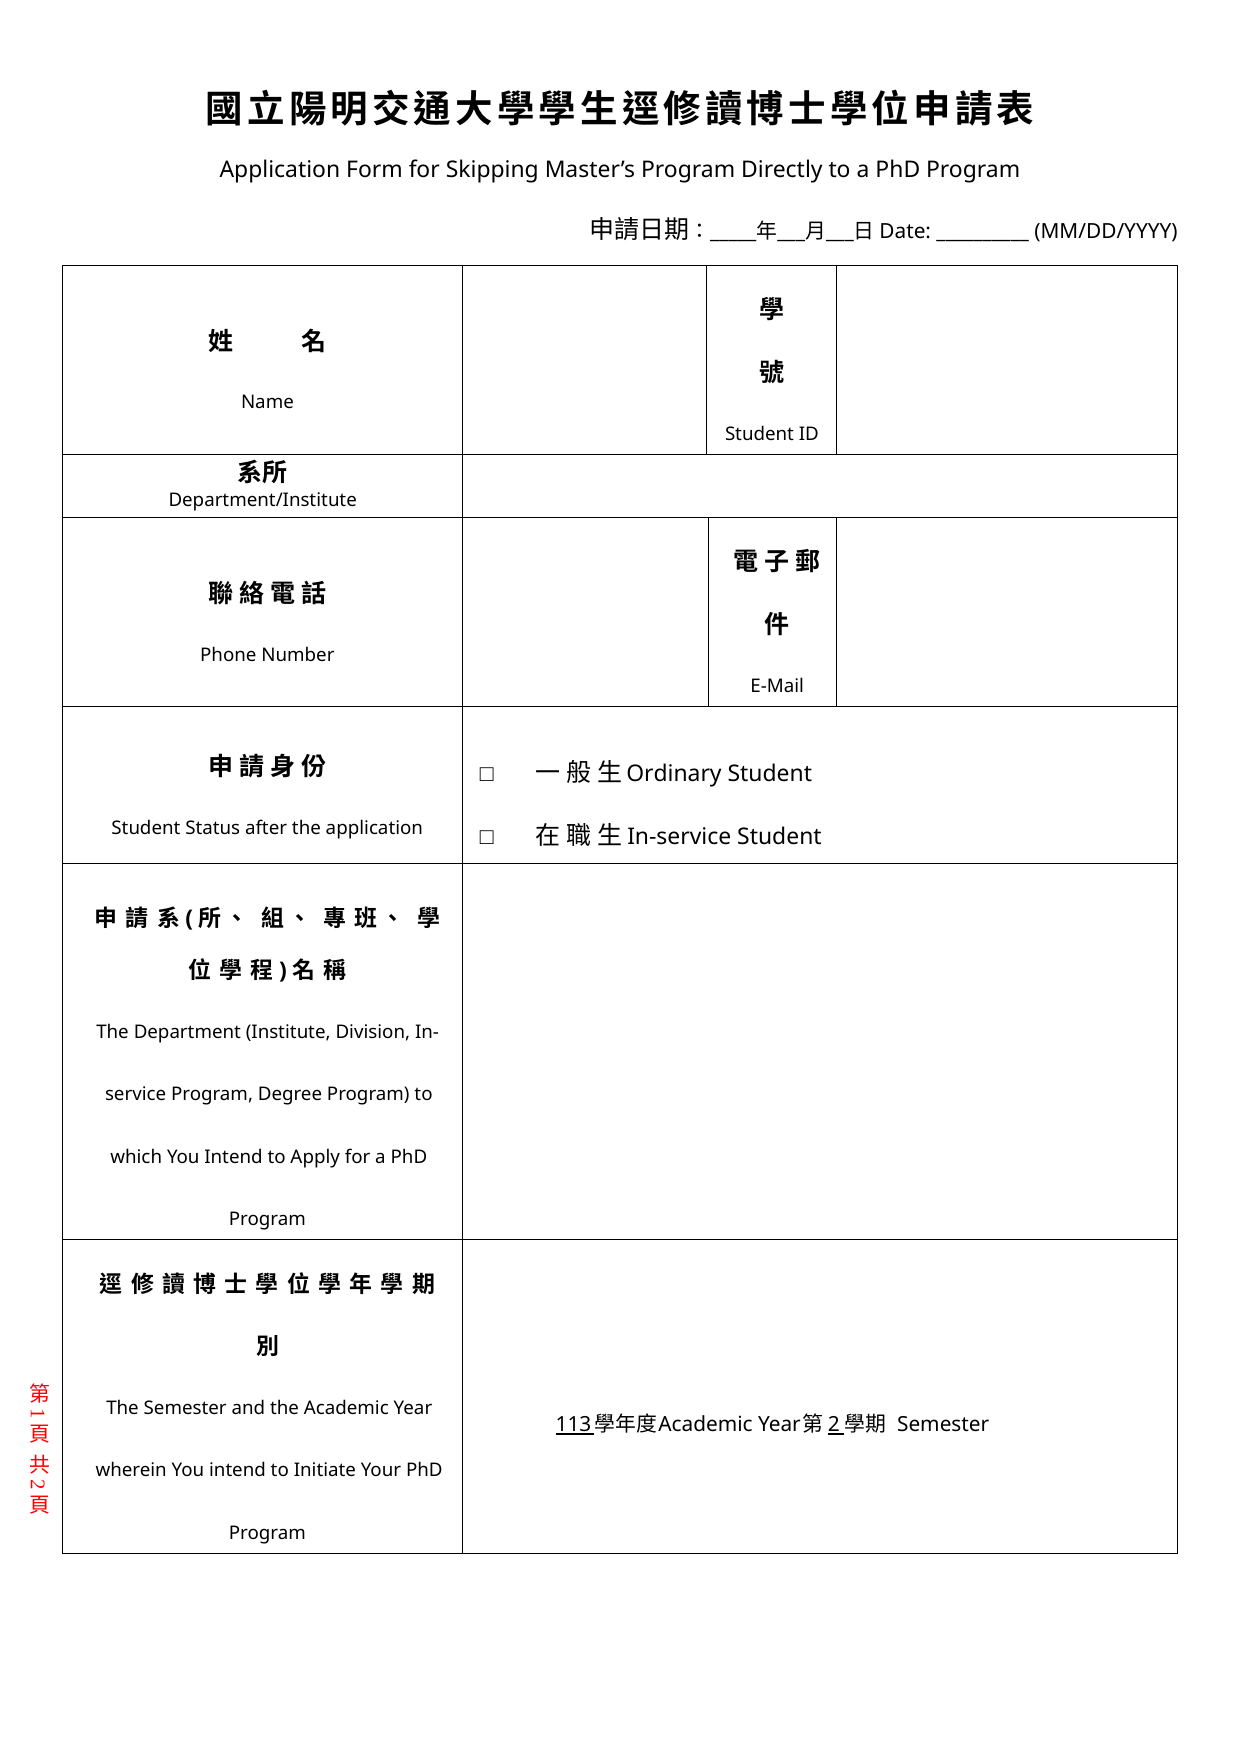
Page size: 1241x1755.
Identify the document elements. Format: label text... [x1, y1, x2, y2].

table_cell 聯絡電話 Phone Number [63, 518, 462, 706]
table_cell 系所 Department/Institute [63, 455, 462, 517]
table_header 學 號 Student ID [707, 266, 836, 454]
table_cell [463, 864, 1177, 1239]
table_cell 一般生Ordinary Student 在職生In-service Student [463, 707, 1177, 863]
table_header 姓 名 Name [63, 266, 462, 454]
text 國立陽明交通大學學生逕修讀博士學位申請表 [63, 64, 1177, 127]
table_cell [837, 518, 1177, 706]
table_cell 電子郵件 E-Mail [709, 518, 836, 706]
table_cell [463, 455, 1177, 517]
table_cell 逕修讀博士學位學年學期別 The Semester and the Academic Year wherein You intend to Initiate Your PhD Program [63, 1240, 462, 1553]
table_cell 申請系(所、組、專班、學位學程)名稱 The Department (Institute, Division, In-service Program, Degree Program) to which You Intend to Apply for a PhD Program [63, 864, 462, 1239]
text Application Form for Skipping Master’s Program Directly to a PhD Program [63, 127, 1177, 189]
table_header [837, 266, 1177, 454]
table_cell 113學年度Academic Year第2學期 Semester [463, 1240, 1177, 1553]
table_cell 申請身份 Student Status after the application [63, 707, 462, 863]
table_cell [463, 518, 708, 706]
table_header [463, 266, 706, 454]
text 申請日期：_____年___月___日 Date: __________ (MM/DD/YYYY) [63, 209, 1177, 246]
